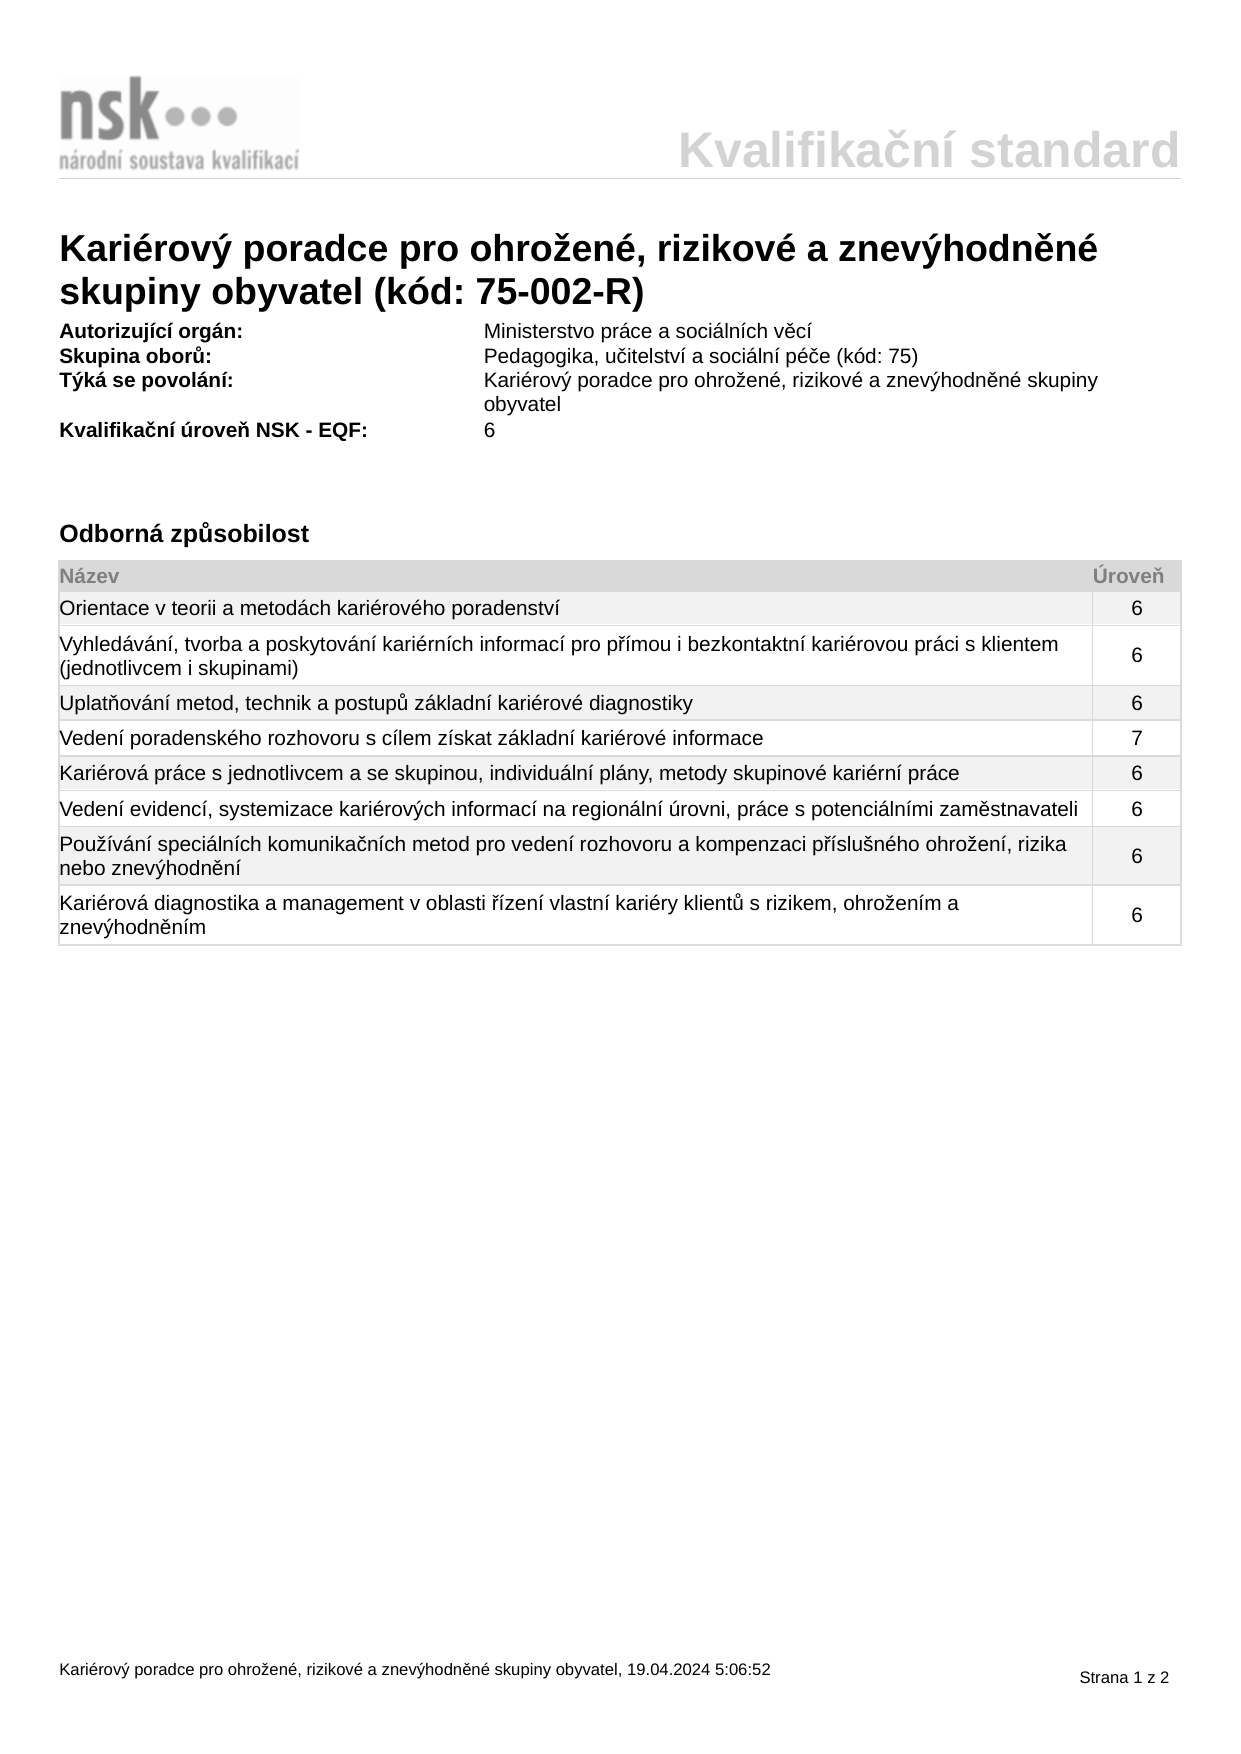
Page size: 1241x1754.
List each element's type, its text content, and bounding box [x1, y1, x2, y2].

table_cell [1093, 548, 1169, 560]
table_cell [59, 946, 483, 1244]
table_cell [620, 1244, 626, 1453]
table_cell Kariérová práce s jednotlivcem a se skupinou, individuální plány, metody skupinové kariérní práce [60, 757, 1092, 789]
table_cell 6 [1093, 757, 1180, 789]
table_cell [1093, 313, 1169, 319]
table_cell Odborná způsobilost [59, 512, 1181, 548]
table_cell Název [60, 562, 1092, 590]
table_cell Vyhledávání, tvorba a poskytování kariérních informací pro přímou i bezkontaktní kariérovou práci s klientem (jednotlivcem i skupinami) [60, 626, 1092, 684]
table_cell [626, 1244, 862, 1453]
table_cell [484, 946, 620, 1244]
table_cell Kariérová diagnostika a management v oblasti řízení vlastní kariéry klientů s rizikem, ohrožením a znevýhodněním [60, 886, 1092, 944]
table_cell 7 [1093, 721, 1180, 755]
table_cell 6 [484, 418, 1181, 442]
table_cell [484, 1244, 620, 1453]
table_header [621, 59, 626, 172]
table_cell [626, 442, 862, 512]
table_cell [620, 196, 626, 224]
table_cell Orientace v teorii a metodách kariérového poradenství [60, 592, 1092, 624]
table_cell 6 [1093, 592, 1180, 624]
table_cell Týká se povolání: [59, 368, 483, 392]
table_cell 6 [1093, 686, 1180, 719]
table_cell [620, 946, 626, 1244]
table_cell 6 [1093, 791, 1180, 826]
table_cell [1169, 442, 1181, 512]
table_cell [620, 548, 626, 560]
table_cell [1169, 1660, 1181, 1696]
table_cell [862, 1453, 1093, 1660]
table_cell [1093, 1244, 1169, 1453]
table_cell [862, 1244, 1093, 1453]
table_cell Kariérový poradce pro ohrožené, rizikové a znevýhodněné skupiny obyvatel (kód: 75-002-R) [59, 224, 1181, 313]
table_cell Pedagogika, učitelství a sociální péče (kód: 75) [484, 344, 1181, 368]
table_cell [620, 442, 626, 512]
table_cell Kariérový poradce pro ohrožené, rizikové a znevýhodněné skupiny obyvatel, 19.04.2024 5:06:52 [59, 1660, 862, 1696]
table_header Kvalifikační standard [626, 59, 1181, 178]
table_cell [862, 442, 1093, 512]
table_cell [1169, 313, 1181, 319]
table_cell [626, 313, 862, 319]
table_cell 6 [1093, 886, 1180, 944]
table_cell [862, 196, 1093, 224]
table_cell [1093, 442, 1169, 512]
table_cell [59, 442, 483, 512]
table_cell [59, 172, 483, 178]
picture [58, 59, 621, 172]
table_cell [1169, 1453, 1181, 1660]
table_cell [1093, 1453, 1169, 1660]
table_cell [626, 946, 862, 1244]
table_cell [1169, 1244, 1181, 1453]
table_cell [59, 1453, 483, 1660]
table_cell 6 [1093, 827, 1180, 884]
table_cell Strana 1 z 2 [862, 1660, 1169, 1696]
table_cell Vedení poradenského rozhovoru s cílem získat základní kariérové informace [60, 721, 1092, 755]
table_cell [484, 172, 620, 178]
table_cell Skupina oborů: [59, 344, 483, 368]
table_cell [59, 1244, 483, 1453]
table_cell [1169, 946, 1181, 1244]
table_cell [1093, 946, 1169, 1244]
table_cell [59, 548, 483, 560]
table_cell [620, 1453, 626, 1660]
table_cell [626, 196, 862, 224]
table_cell Vedení evidencí, systemizace kariérových informací na regionální úrovni, práce s potenciálními zaměstnavateli [60, 791, 1092, 826]
table_cell Kvalifikační úroveň NSK - EQF: [59, 418, 483, 440]
table_cell [1169, 548, 1181, 560]
table_cell Uplatňování metod, technik a postupů základní kariérové diagnostiky [60, 686, 1092, 719]
table_cell [862, 548, 1093, 560]
table_cell [862, 313, 1093, 319]
table_cell Autorizující orgán: [59, 319, 483, 343]
table_cell [1093, 196, 1169, 224]
table_cell [1169, 196, 1181, 224]
table_cell [59, 179, 1181, 196]
table_cell [484, 1453, 620, 1660]
table_cell [626, 548, 862, 560]
table_cell Kariérový poradce pro ohrožené, rizikové a znevýhodněné skupiny obyvatel [484, 368, 1181, 418]
table_cell [484, 548, 620, 560]
table_cell [862, 946, 1093, 1244]
table_cell 6 [1093, 626, 1180, 684]
table_cell [626, 1453, 862, 1660]
table_cell [484, 313, 620, 319]
table_cell Ministerstvo práce a sociálních věcí [484, 319, 1181, 344]
table_cell Používání speciálních komunikačních metod pro vedení rozhovoru a kompenzaci příslušného ohrožení, rizika nebo znevýhodnění [60, 827, 1092, 884]
table_cell Úroveň [1093, 562, 1180, 590]
table_cell [59, 196, 483, 224]
table_cell [59, 392, 483, 418]
table_cell [484, 442, 620, 512]
table_cell [59, 313, 483, 319]
table_cell [484, 196, 620, 224]
